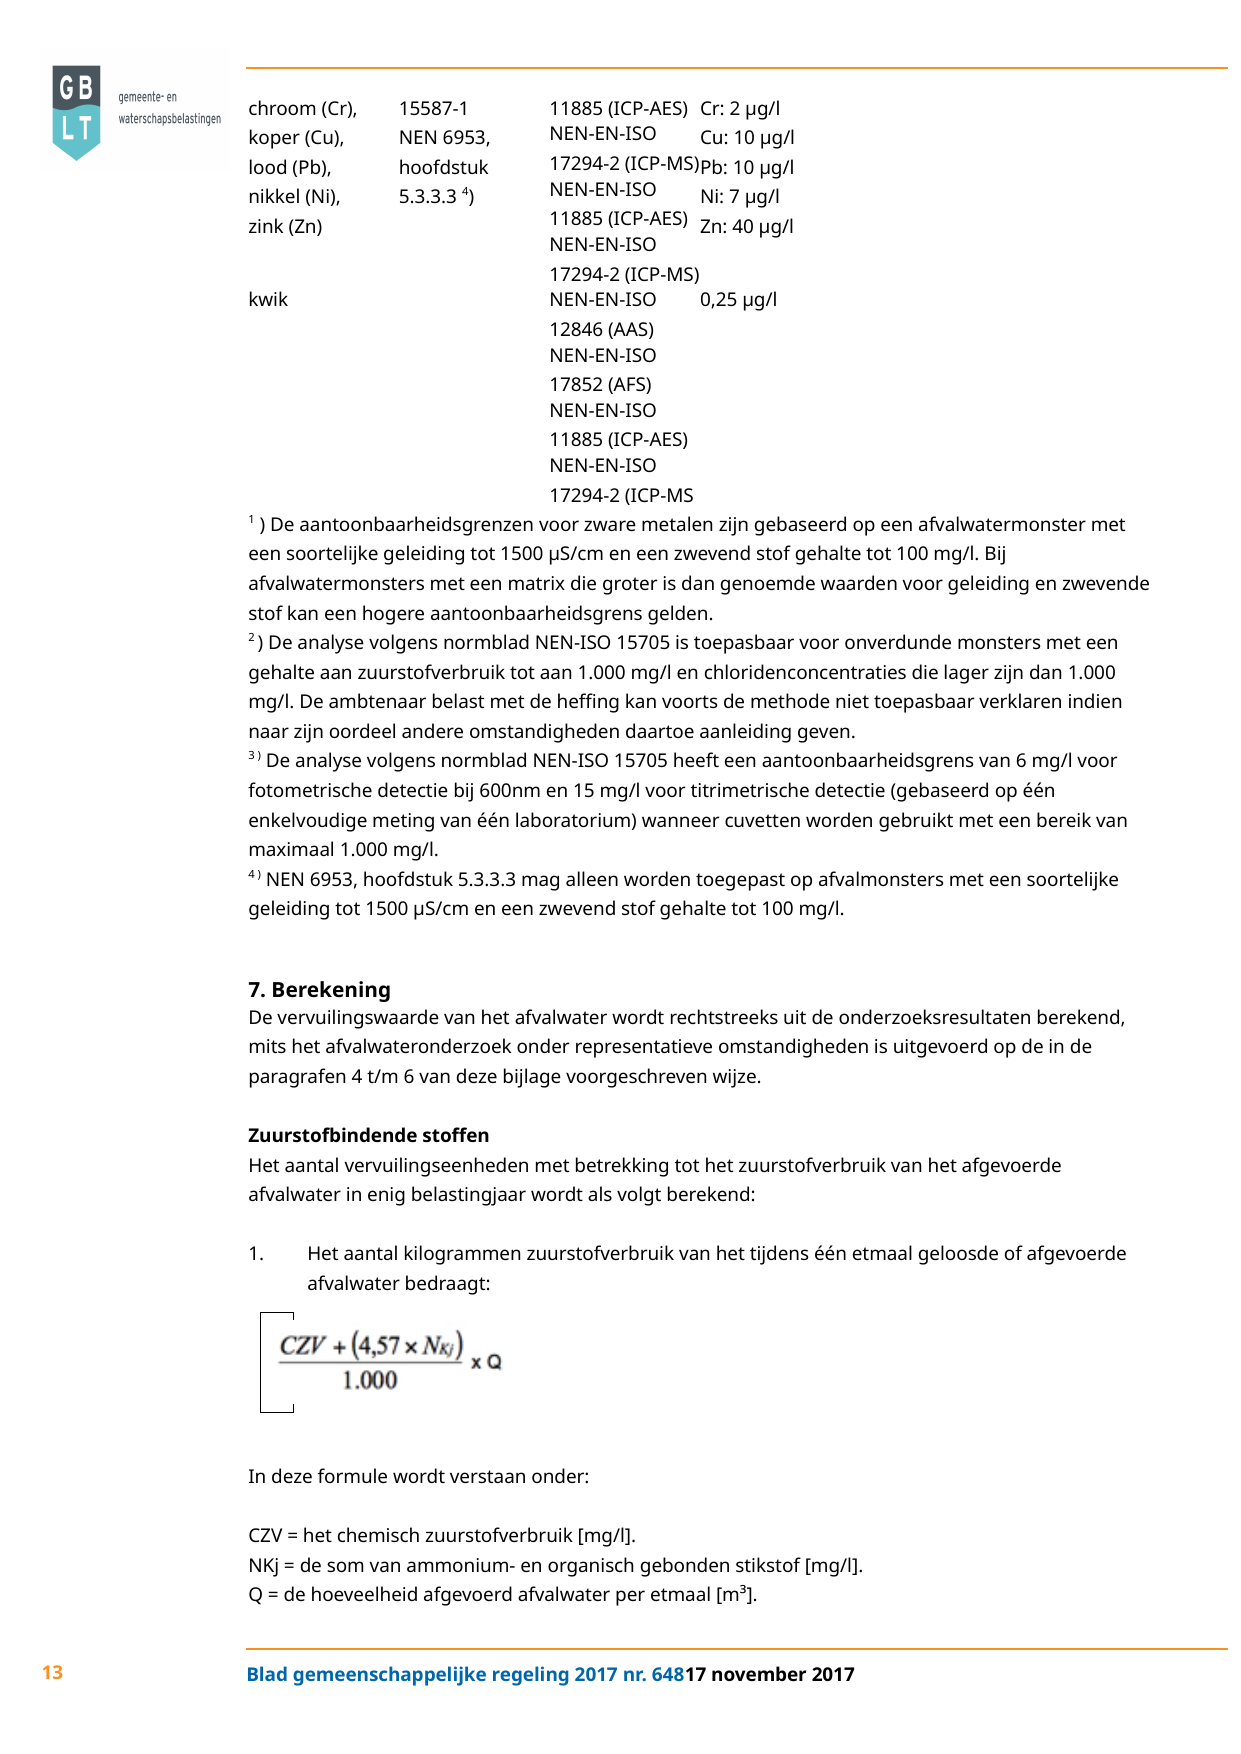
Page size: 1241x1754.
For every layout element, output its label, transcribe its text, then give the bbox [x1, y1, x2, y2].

table_cell NEN-EN-ISO 17294-2 (ICP-MS) [549, 121, 700, 176]
list Het aantal kilogrammen zuurstofverbruik van het tijdens één etmaal geloosde of afgevoerde afvalwater bedraagt: [248, 1241, 1152, 1296]
picture [268, 1320, 505, 1404]
text De vervuilingswaarde van het afvalwater wordt rechtstreeks uit de onderzoeksresultaten berekend, mits het afvalwateronderzoek onder representatieve omstandigheden is uitgevoerd op de in de paragrafen 4 t/m 6 van deze bijlage voorgeschreven wijze. [248, 1004, 1152, 1089]
text 2 ) De analyse volgens normblad NEN-ISO 15705 is toepasbaar voor onverdunde monsters met een gehalte aan zuurstofverbruik tot aan 1.000 mg/l en chloridenconcentraties die lager zijn dan 1.000 mg/l. De ambtenaar belast met de heffing kan voorts de methode niet toepasbaar verklaren indien naar zijn oordeel andere omstandigheden daartoe aanleiding geven. [248, 629, 1152, 744]
table_cell 0,25 µg/l [700, 286, 850, 508]
table_cell NEN-EN-ISO 17852 (AFS) [549, 342, 700, 397]
table_cell Cr: 2 µg/l Cu: 10 µg/l Pb: 10 µg/l Ni: 7 µg/l Zn: 40 µg/l [700, 95, 850, 286]
table_cell 11885 (ICP-AES) [549, 95, 700, 121]
table_cell 15587-1 NEN 6953, hoofdstuk 5.3.3.3 4) [399, 95, 549, 286]
text Het aantal vervuilingseenheden met betrekking tot het zuurstofverbruik van het afgevoerde afvalwater in enig belastingjaar wordt als volgt berekend: [248, 1152, 1152, 1207]
text In deze formule wordt verstaan onder: [248, 1463, 1152, 1489]
text Q = de hoeveelheid afgevoerd afvalwater per etmaal [m³]. [248, 1582, 1152, 1607]
text 3 ) De analyse volgens normblad NEN-ISO 15705 heeft een aantoonbaarheidsgrens van 6 mg/l voor fotometrische detectie bij 600nm en 15 mg/l voor titrimetrische detectie (gebaseerd op één enkelvoudige meting van één laboratorium) wanneer cuvetten worden gebruikt met een bereik van maximaal 1.000 mg/l. [248, 748, 1152, 862]
table_cell NEN-EN-ISO 12846 (AAS) [549, 286, 700, 342]
table_cell [399, 286, 549, 508]
picture [41, 47, 231, 172]
text NKj = de som van ammonium- en organisch gebonden stikstof [mg/l]. [248, 1552, 1152, 1578]
table_cell NEN-EN-ISO 17294-2 (ICP-MS [549, 453, 700, 508]
table_cell chroom (Cr), koper (Cu), lood (Pb), nikkel (Ni), zink (Zn) [248, 95, 398, 286]
table_cell NEN-EN-ISO 11885 (ICP-AES) [549, 397, 700, 452]
text CZV = het chemisch zuurstofverbruik [mg/l]. [248, 1522, 1152, 1548]
text Zuurstofbindende stoffen [248, 1122, 1152, 1148]
text 1 ) De aantoonbaarheidsgrenzen voor zware metalen zijn gebaseerd op een afvalwatermonster met een soortelijke geleiding tot 1500 µS/cm en een zwevend stof gehalte tot 100 mg/l. Bij afvalwatermonsters met een matrix die groter is dan genoemde waarden voor geleiding en zwevende stof kan een hogere aantoonbaarheidsgrens gelden. [248, 511, 1152, 625]
table_cell NEN-EN-ISO 17294-2 (ICP-MS) [549, 231, 700, 286]
text 4 ) NEN 6953, hoofdstuk 5.3.3.3 mag alleen worden toegepast op afvalmonsters met een soortelijke geleiding tot 1500 µS/cm en een zwevend stof gehalte tot 100 mg/l. [248, 866, 1152, 921]
table_cell NEN-EN-ISO 11885 (ICP-AES) [549, 176, 700, 231]
table_cell kwik [248, 286, 398, 508]
text 7. Berekening [248, 976, 1152, 1004]
